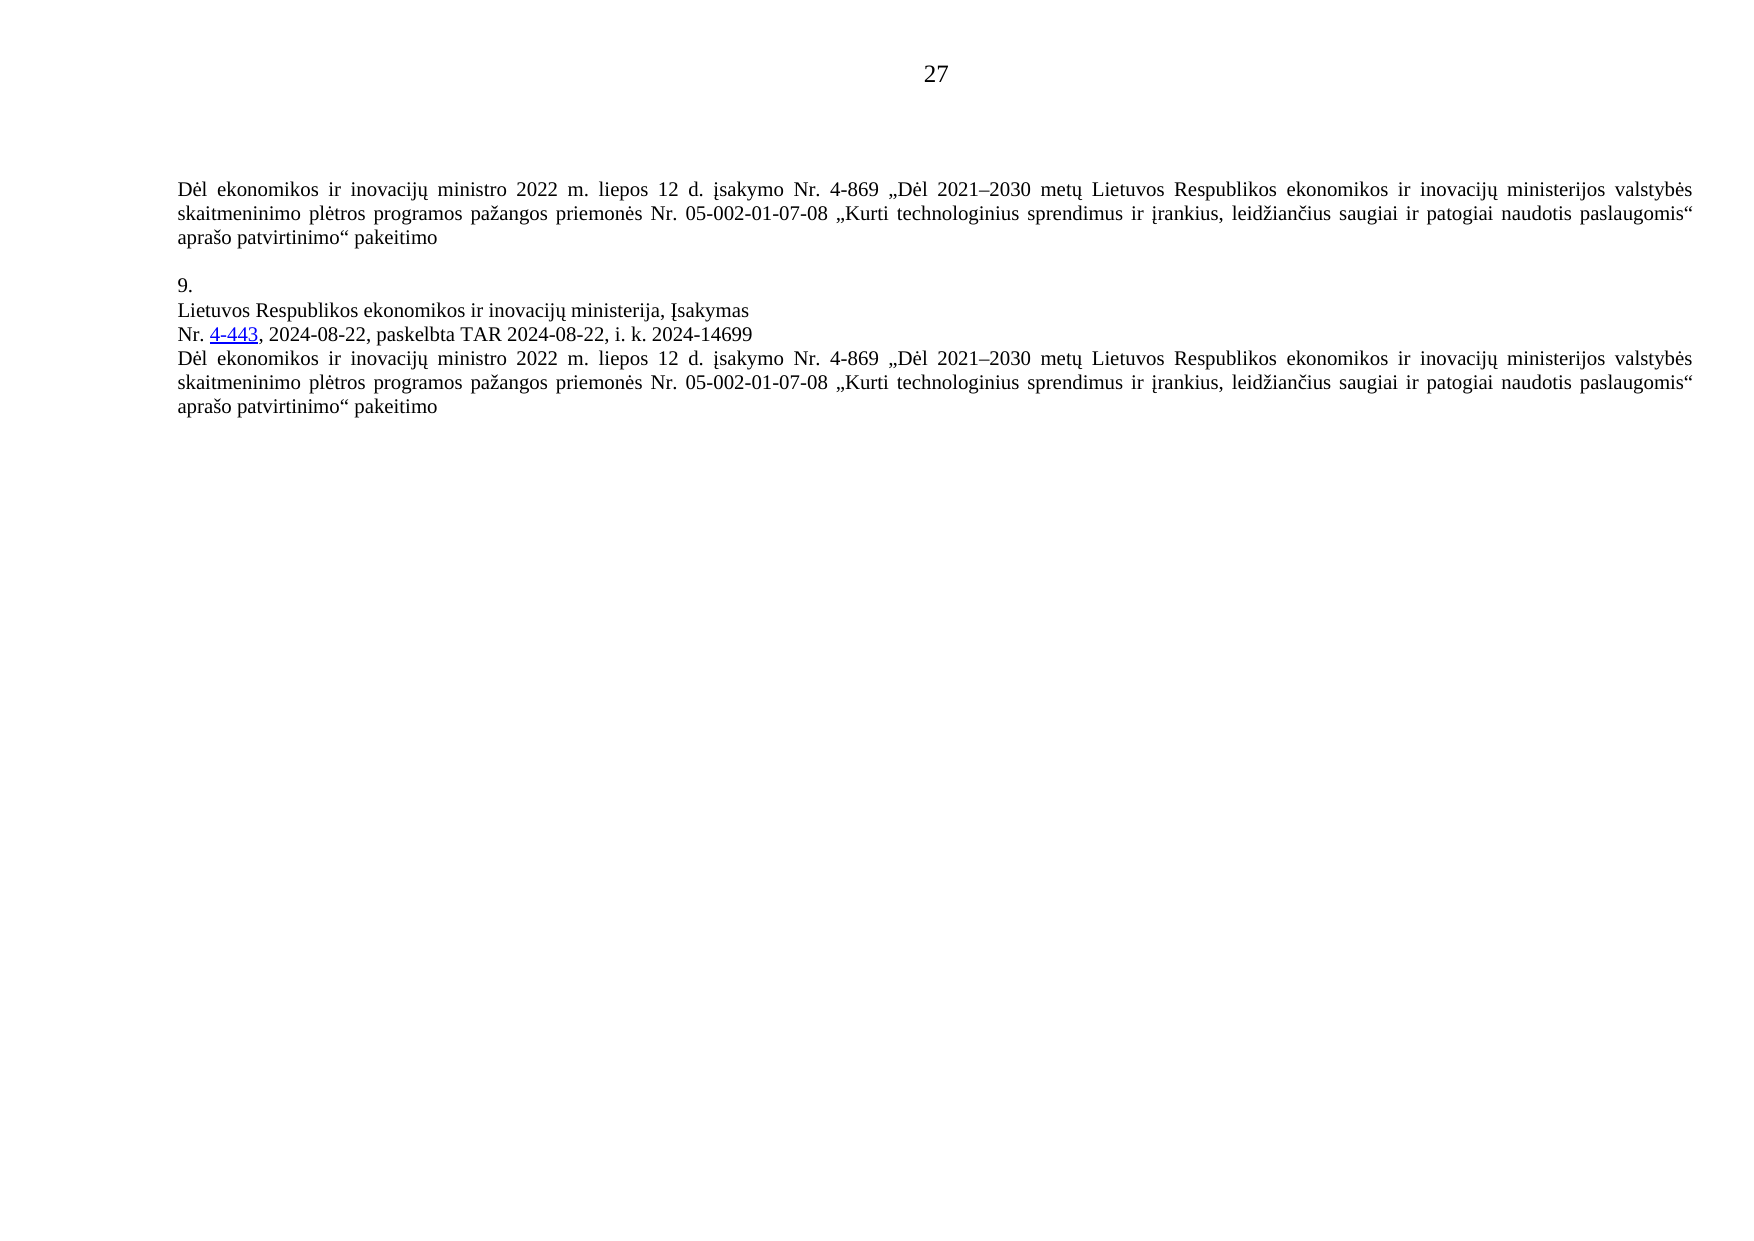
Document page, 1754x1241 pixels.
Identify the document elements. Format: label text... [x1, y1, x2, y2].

text Lietuvos Respublikos ekonomikos ir inovacijų ministerija, Įsakymas [177, 297, 1695, 322]
text Nr. 4-443, 2024-08-22, paskelbta TAR 2024-08-22, i. k. 2024-14699 [177, 322, 1695, 346]
text Dėl ekonomikos ir inovacijų ministro 2022 m. liepos 12 d. įsakymo Nr. 4-869 „Dėl 2021–2030 metų Lietuvos Respublikos ekonomikos ir inovacijų ministerijos valstybės skaitmeninimo plėtros programos pažangos priemonės Nr. 05-002-01-07-08 „Kurti technologinius sprendimus ir įrankius, leidžiančius saugiai ir patogiai naudotis paslaugomis“ aprašo patvirtinimo“ pakeitimo [177, 346, 1695, 418]
text Dėl ekonomikos ir inovacijų ministro 2022 m. liepos 12 d. įsakymo Nr. 4-869 „Dėl 2021–2030 metų Lietuvos Respublikos ekonomikos ir inovacijų ministerijos valstybės skaitmeninimo plėtros programos pažangos priemonės Nr. 05-002-01-07-08 „Kurti technologinius sprendimus ir įrankius, leidžiančius saugiai ir patogiai naudotis paslaugomis“ aprašo patvirtinimo“ pakeitimo [177, 177, 1695, 249]
text 9. [177, 273, 1695, 297]
